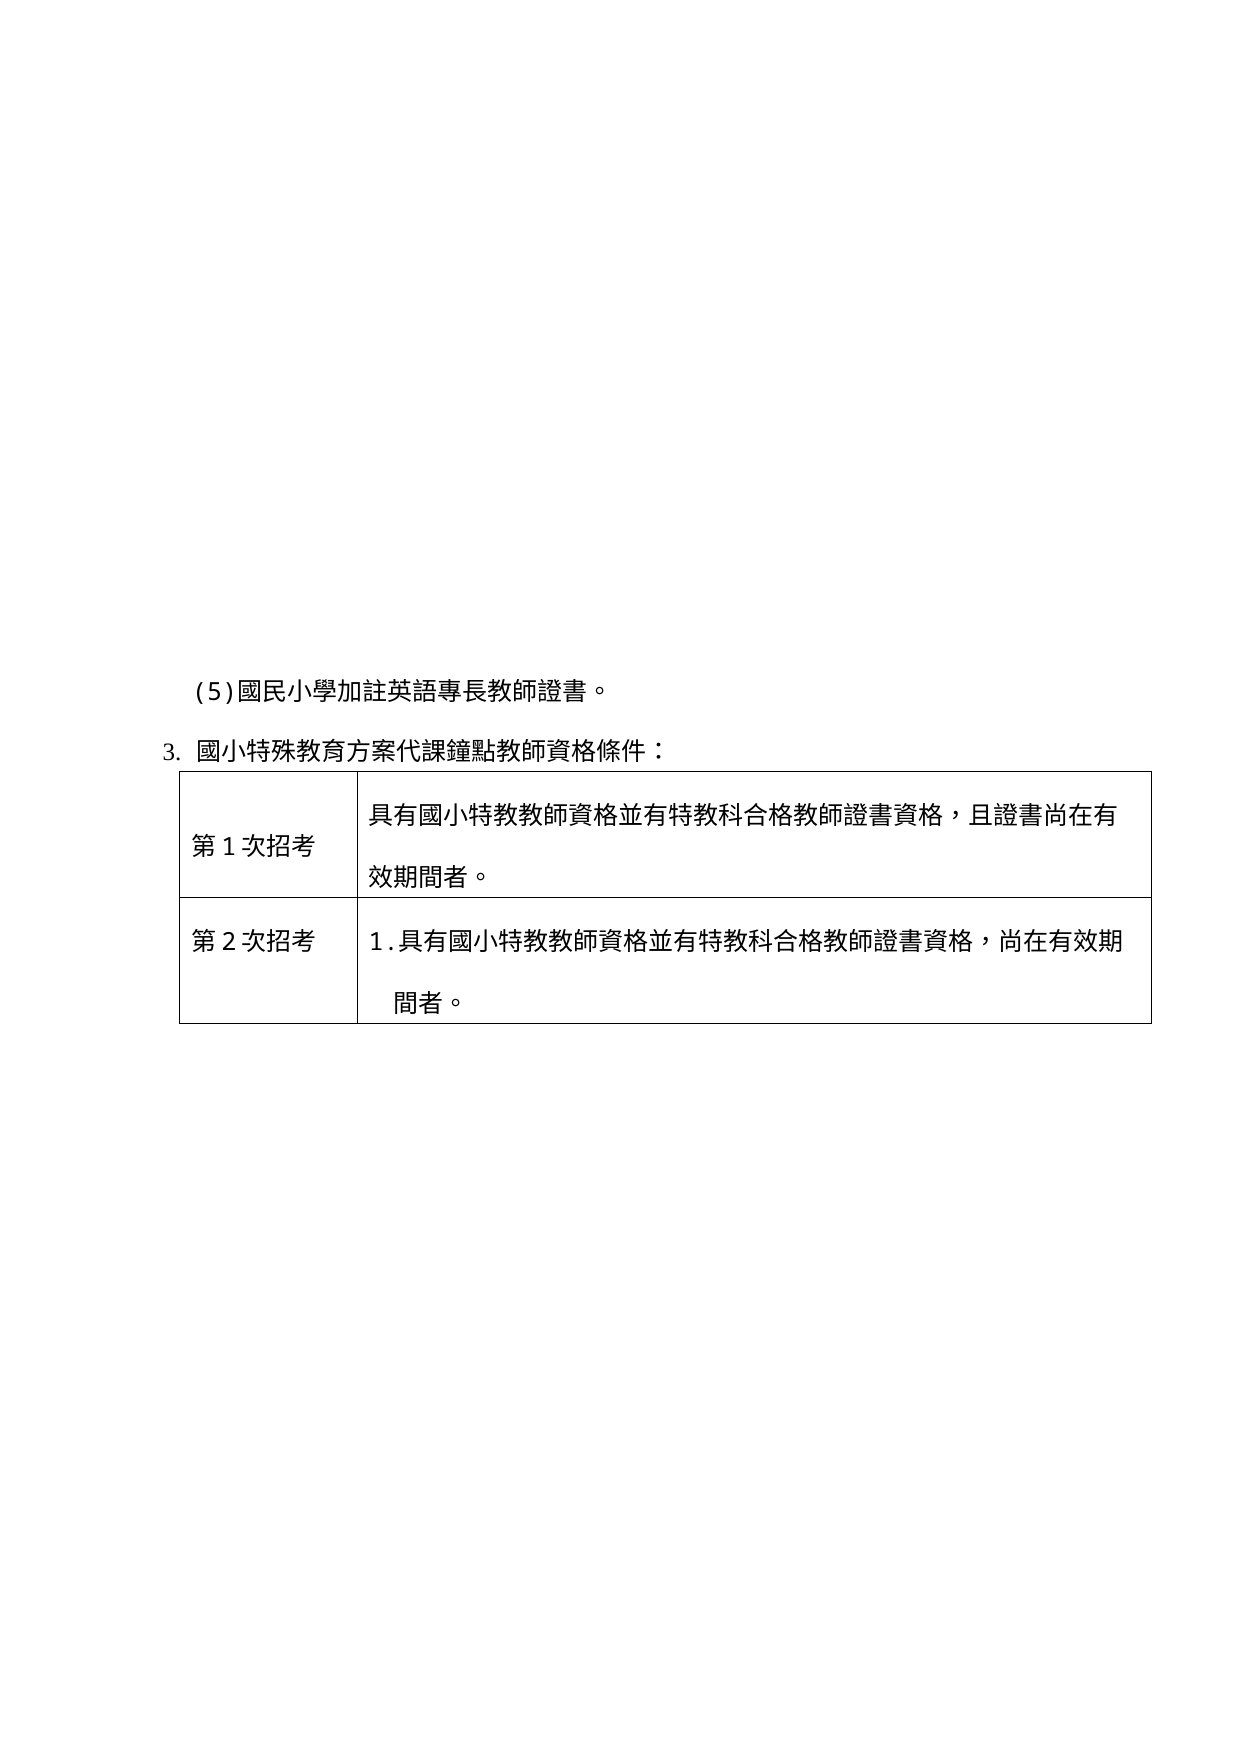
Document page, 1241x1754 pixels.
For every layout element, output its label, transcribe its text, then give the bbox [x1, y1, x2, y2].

text (5)國民小學加註英語專長教師證書。 [162, 672, 1122, 708]
table_header 具有國小特教教師資格並有特教科合格教師證書資格，且證書尚在有效期間者。 [358, 772, 1151, 897]
table_cell 第2次招考 [180, 898, 357, 1023]
table_cell 1.具有國小特教教師資格並有特教科合格教師證書資格，尚在有效期間者。 [358, 898, 1151, 1023]
table_header 第1次招考 [180, 772, 357, 897]
text 3. 國小特殊教育方案代課鐘點教師資格條件： [162, 708, 1122, 771]
